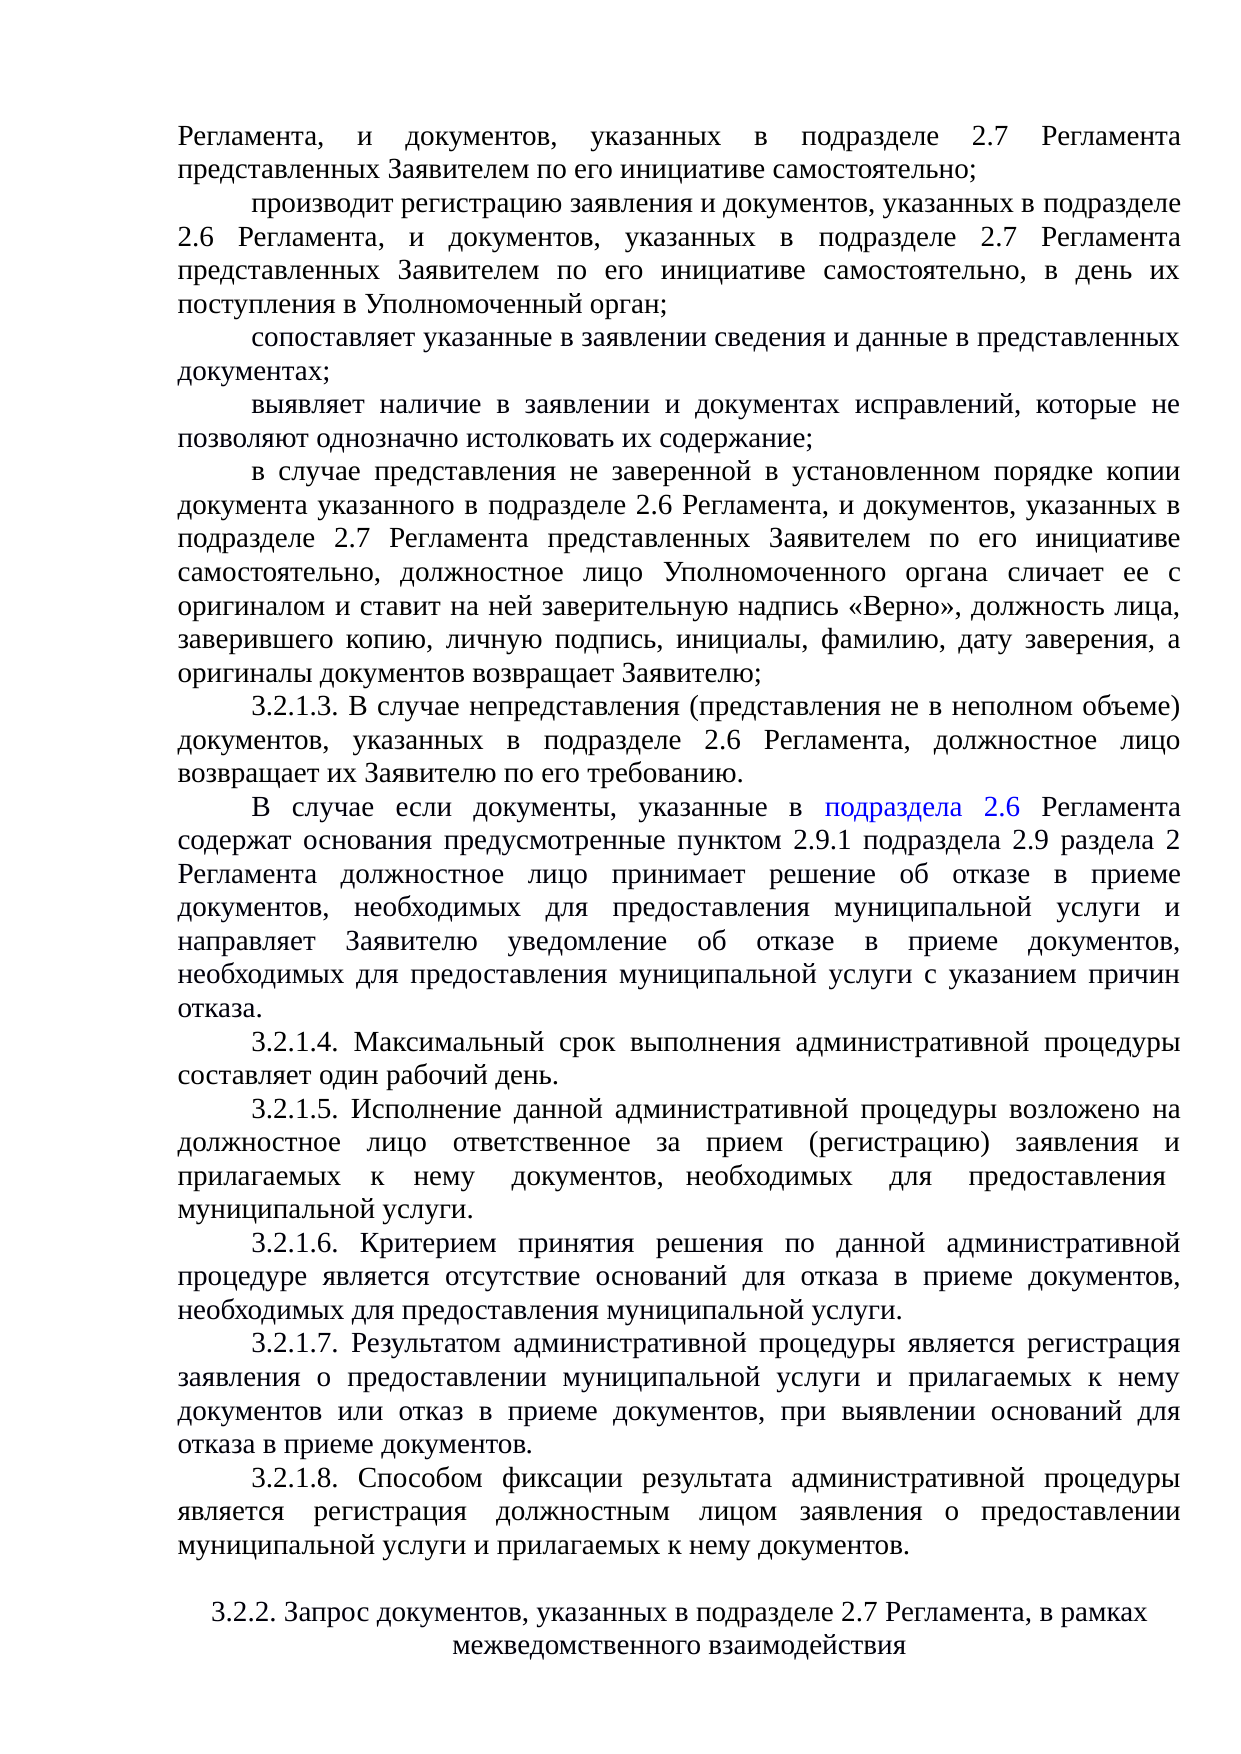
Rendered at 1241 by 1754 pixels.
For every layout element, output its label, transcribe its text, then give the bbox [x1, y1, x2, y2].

text В случае если документы, указанные в подраздела 2.6 Регламента содержат основания предусмотренные пунктом 2.9.1 подраздела 2.9 раздела 2 Регламента должностное лицо принимает решение об отказе в приеме документов, необходимых для предоставления муниципальной услуги и направляет Заявителю уведомление об отказе в приеме документов, необходимых для предоставления муниципальной услуги с указанием причин отказа. [177, 789, 1181, 1024]
text Регламента, и документов, указанных в подразделе 2.7 Регламента представленных Заявителем по его инициативе самостоятельно; [177, 118, 1181, 185]
text 3.2.1.7. Результатом административной процедуры является регистрация заявления о предоставлении муниципальной услуги и прилагаемых к нему документов или отказ в приеме документов, при выявлении оснований для отказа в приеме документов. [177, 1326, 1181, 1460]
text сопоставляет указанные в заявлении сведения и данные в представленных документах; [177, 319, 1181, 386]
text выявляет наличие в заявлении и документах исправлений, которые не позволяют однозначно истолковать их содержание; [177, 386, 1181, 453]
text 3.2.1.5. Исполнение данной административной процедуры возложено на должностное лицо ответственное за прием (регистрацию) заявления и прилагаемых к нему документов, необходимых для предоставления [177, 1091, 1181, 1191]
text 3.2.1.4. Максимальный срок выполнения административной процедуры составляет один рабочий день. [177, 1024, 1181, 1091]
text муниципальной услуги и прилагаемых к нему документов. [177, 1527, 1181, 1560]
text 3.2.1.8. Способом фиксации результата административной процедуры является регистрация должностным лицом заявления о предоставлении [177, 1460, 1181, 1527]
text 3.2.1.3. В случае непредставления (представления не в неполном объеме) документов, указанных в подразделе 2.6 Регламента, должностное лицо возвращает их Заявителю по его требованию. [177, 688, 1181, 789]
text 3.2.1.6. Критерием принятия решения по данной административной процедуре является отсутствие оснований для отказа в приеме документов, необходимых для предоставления муниципальной услуги. [177, 1225, 1181, 1326]
text 3.2.2. Запрос документов, указанных в подразделе 2.7 Регламента, в рамках межведомственного взаимодействия [177, 1594, 1181, 1661]
text в случае представления не заверенной в установленном порядке копии документа указанного в подразделе 2.6 Регламента, и документов, указанных в подразделе 2.7 Регламента представленных Заявителем по его инициативе самостоятельно, должностное лицо Уполномоченного органа сличает ее с оригиналом и ставит на ней заверительную надпись «Верно», должность лица, заверившего копию, личную подпись, инициалы, фамилию, дату заверения, а оригиналы документов возвращает Заявителю; [177, 453, 1181, 688]
text производит регистрацию заявления и документов, указанных в подразделе 2.6 Регламента, и документов, указанных в подразделе 2.7 Регламента представленных Заявителем по его инициативе самостоятельно, в день их поступления в Уполномоченный орган; [177, 185, 1181, 319]
text муниципальной услуги. [177, 1191, 1181, 1225]
